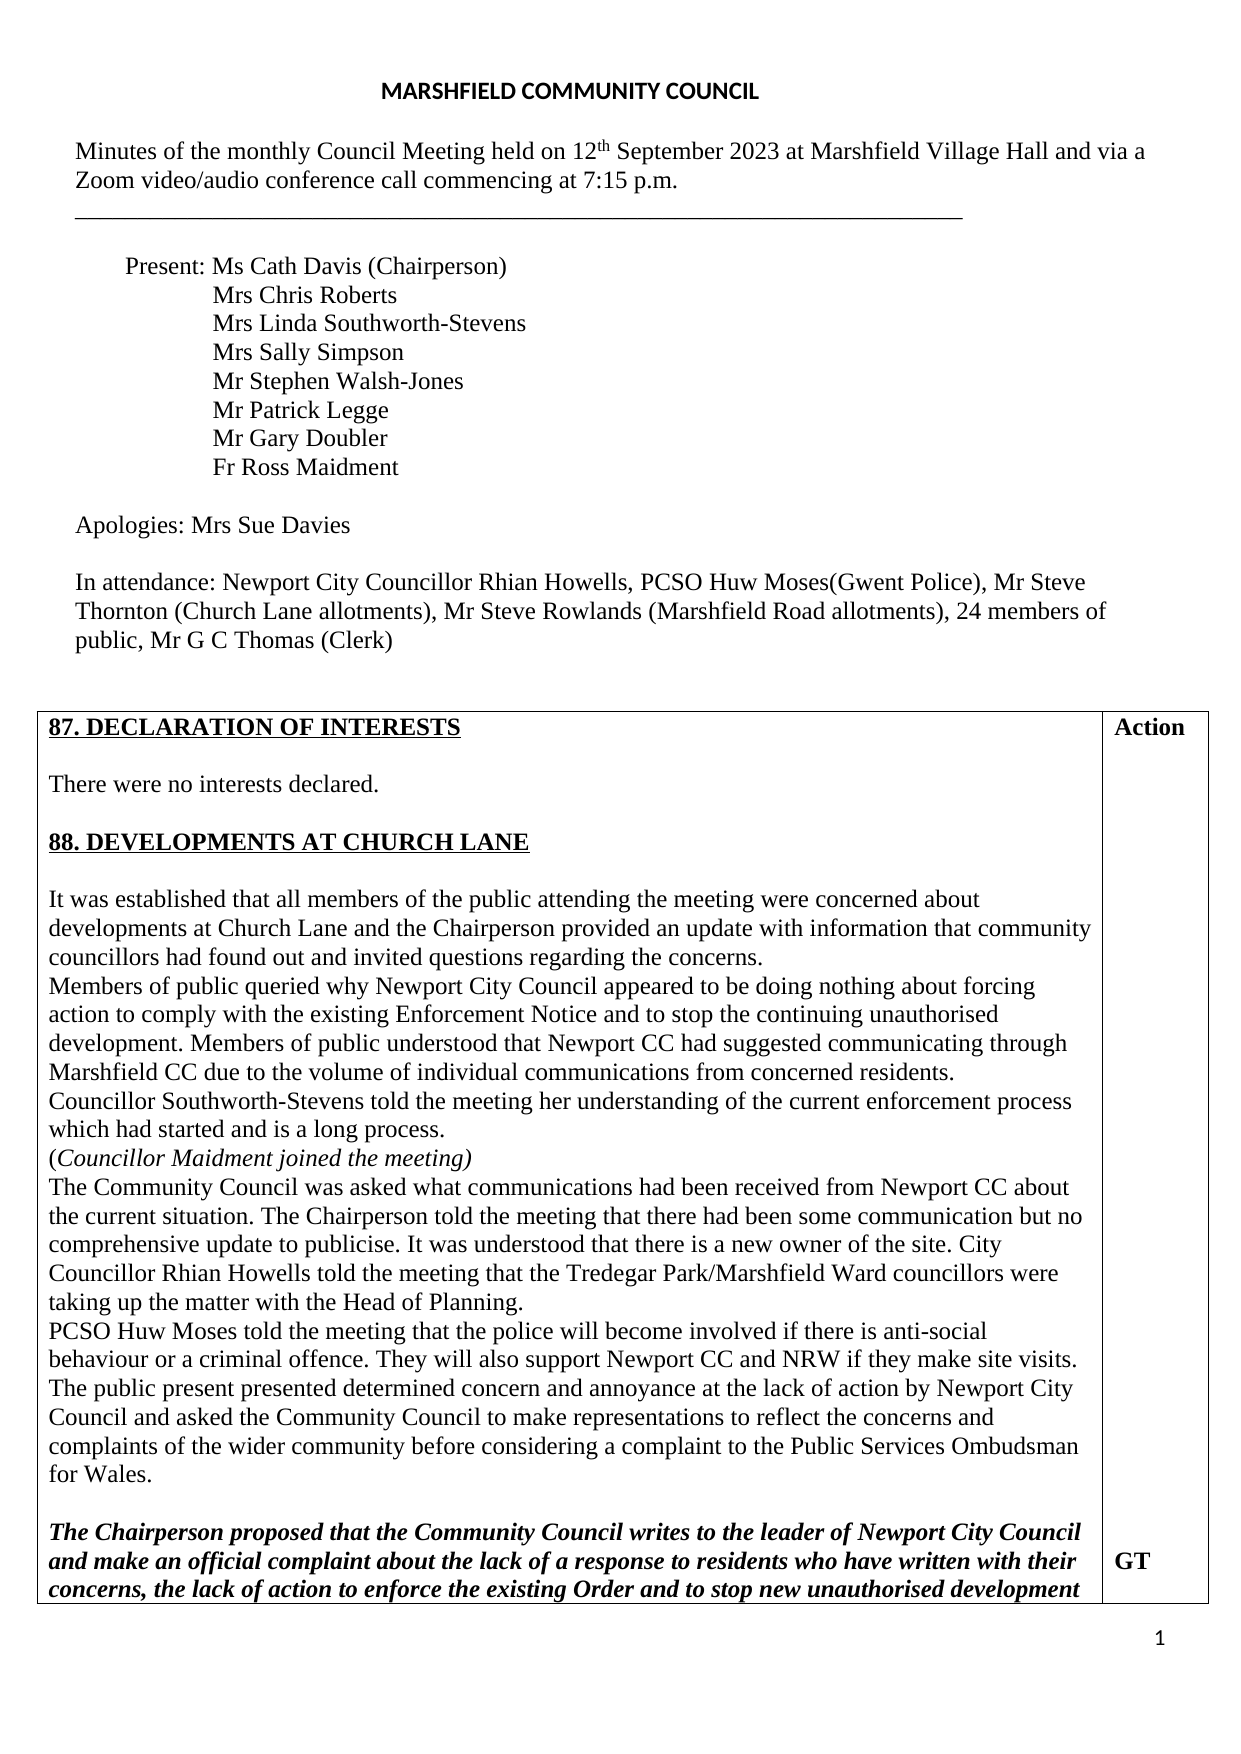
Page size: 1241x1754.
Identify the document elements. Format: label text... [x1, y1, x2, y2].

text Minutes of the monthly Council Meeting held on 12th September 2023 at Marshfield Village Hall and via a Zoom video/audio conference call commencing at 7:15 p.m. _______________________________________________________________________ [75, 136, 1165, 222]
text Fr Ross Maidment [75, 452, 1165, 481]
text Mr Gary Doubler [75, 423, 1165, 452]
text Mrs Chris Roberts [75, 280, 1165, 308]
text Mrs Sally Simpson [75, 337, 1165, 366]
text Mr Patrick Legge [75, 395, 1165, 423]
text Mrs Linda Southworth-Stevens [75, 308, 1165, 337]
text Mr Stephen Walsh-Jones [75, 366, 1165, 395]
table_header Action GT [1103, 712, 1208, 1603]
table_header 87. DECLARATION OF INTERESTS There were no interests declared. 88. DEVELOPMENTS AT CHURCH LANE It was established that all members of the public attending the meeting were concerned about developments at Church Lane and the Chairperson provided an update with information that community councillors had found out and invited questions regarding the concerns. Members of public queried why Newport City Council appeared to be doing nothing about forcing action to comply with the existing Enforcement Notice and to stop the continuing unauthorised development. Members of public understood that Newport CC had suggested communicating through Marshfield CC due to the volume of individual communications from concerned residents. Councillor Southworth-Stevens told the meeting her understanding of the current enforcement process which had started and is a long process. (Councillor Maidment joined the meeting) The Community Council was asked what communications had been received from Newport CC about the current situation. The Chairperson told the meeting that there had been some communication but no comprehensive update to publicise. It was understood that there is a new owner of the site. City Councillor Rhian Howells told the meeting that the Tredegar Park/Marshfield Ward councillors were taking up the matter with the Head of Planning. PCSO Huw Moses told the meeting that the police will become involved if there is anti-social behaviour or a criminal offence. They will also support Newport CC and NRW if they make site visits. The public present presented determined concern and annoyance at the lack of action by Newport City Council and asked the Community Council to make representations to reflect the concerns and complaints of the wider community before considering a complaint to the Public Services Ombudsman for Wales. The Chairperson proposed that the Community Council writes to the leader of Newport City Council and make an official complaint about the lack of a response to residents who have written with their concerns, the lack of action to enforce the existing Order and to stop new unauthorised development at the site. The letter should ask for communication to the Community Council to provide an update on progress which can be publicised to local residents. The proposal was unanimously agreed by Members who asked for a copy of the letter to be sent to other politicians who may assist with the matter. 89. ALLOTMENTS The Chairperson welcomed Mr Stephen Rowland (Marshfield Road) and Mr Stephen Thornton (Church Lane) who volunteered as lead for the two allotment sites. Mr Rowland told the meeting that five plots on the Marshfield Road site were not being worked and had become overgrown and in breach of the standards required in the tenancy agreement. The tenants had been contacted to ask that the plots are brought up to the required standard but there had been no significant improvement. Mr Thornton recommended a more rigorous inspection and enforcement arrangement. Councillor Davis proposed that Council issues a final warning allowing four weeks to bring the plot(s) up to an acceptable standard. The plot(s) should then be inspected at the end of the period and, if there is not an adequate improvement, the tenancy agreement will be terminated. The proposal was seconded by Councillor Southworth-Stevens and unanimously agreed. 90. POLICE MATTERS PCSO Huw Moses addressed the meeting to provide an update on recent matters. Staff changes included CSO Michelle Pearson leaving the Pill Neighbourhood Policing Team, new Sargent Chris Jonson arriving on Tuesday, Inspector Mervyn Priest continuing in this role at the moment. There was a recent operation with NRW and DVSA in the area. The Council discussed the results of the operation. There were no serious crimes included in the monthly statistics for the Marshfield area. Councillor Davis asked about concerns resulting from people on electric scooters wearing balaclavas and masks being seen in the area. 91. CITY COUNCILLOR UPDATE Councillor Rhian Howells addressed the Council. Following the recent ward public meeting a resident had been informed that vegetation on the main road is scheduled to be cut back. There had been suggestions relating to DRT arrangements which may solve problems of availability. Statistics had been requested for the percentage of booking calls that had failed. They are chasing a decision on the survey of demand. The new 20 MPH speed limit will be rolled out from Sunday. The Argus has a good list of the roads where the new speed limit will exist. Violence and Aggression Training – Councillor Screen had asked for information on this but nothing had come back yet. Councillor Howells had visited Marshfield Road outside Marshfield Primary School at the end of school following a complaint from a resident and is in contact with the resident about the situation. Members explained the perpetual on-going issues which existed. The knocked over Belisha beacon at the zebra crossing has been repaired. MATTERS ARISING FROM THE LAST MEETING 92. Council Website and Logo (Min 74) Councillor Legge asked how changes to the Council logo will be approached. Councillor Walsh-Jones said he would like to see six options to view for discussion before agreement and anyone could submit ideas for consideration. 93. Annual Report (Min 79) Councillor Davis updated progress on the report and advised that it will be put before the Council for agreement before publication. FINANCIAL MATTERS 94. Payments and Receipts Update The Clerk had circulated to Members an update schedule of payments and receipts with a bank reconciliation as at 30th August. There were no questions resulting from this. 95. Payments and Invoices The Council agreed to pay the following invoices and payments: Newport City Council – Allotment Site rent - £015.00 S Thornton – Reimbursement - Newport Locksmiths Ltd, Church Lane allotment site gate chain - £33.60 S Thornton – Reimbursement for Morrisons petrol for grass cutting, Church Lane allotment site - £6.09 S Thornton – Reimbursement. Newport Vehicle Hire – 1 day Ford Transit van, to collect water tanks for Church Lane allotment site - £100.00 S Thornton – Reimbursement. Asda diesel for hire van - £14.61 S Thornton – Reimbursement – Screwfix – Guttering & downpipe – Church Lane allotment site - £14.47 A&N Print Ltd – 2000 Scarecrow Festival leaflets - £70.00 P Legge – Reimbursement. Printing Wales – 50 Scarecrow Festival Certificates and artwork - £94.80 P Legge – Reimbursement – 10 Mini scarecrows - B&M & Home Bargains -£12.45 P Legge – Reimbursement – Vinyl Banners Printing – Main banners Scarecrow Festival. S. Simpson – Reimbursement – Vinyl Banners Printing – Scarecrow Festival banner - £44.47 S Simpson – Reimbursement – Fast Print – 960 stickers for Scarecrow Festival - £48.85 C Davis – Reimbursement. Pets4transport, delivery of 200 newsletter leaflets - £30.00 C Davis – Reimbursement – A&N Print Ltd Newsletter printing - £70.0 G Thomas – Reimbursement - Zoom subscription September - £15.59 One Voice Wales – Training invoice – Sally Simpson - Local Government Finance Module 6. Gary doubler, Sally Simpson, Ross Maidment, Equality and Diversity Module 14 - £114.00 96. Replacement of Damaged Litter Bin – Marshfield Village Hall Grounds The Council received a quote from Newport City Council to remove and install the damaged litter bin in the Village Hall grounds. The quote was for £440.00 to include purchase of a new bin, delivery, installation and removal of the existing bin. The Council agreed to accept this quote and asked the Clerk to make an order to Newport City Council. Councillor Southworth-Stevens had counted the litter bins in the Village Hall grounds and play areas and found that there were eleven bins requiring emptying by Newport CC. The Clerk referred to the litter bin emptying contract and play area safety check contract with Newport CC which also included litter bin emptying. The Council agreed that the Clerk should query this with Newport CC. 97. Purchase of Picnic Benches Councillor Southworth-Stevens had seen an advertisement for picnic benches which were being sold at a reduced price and wished to ask the Council whether more benches would be required in the Village Hall grounds. The Council agreed to make further enquiries before making any decision. 98. Cheques 102283 S Thornton – Reimb. Newport Locksmiths – Gate chain £ 33.60 102284 G Thomas – Clerk’s salary August 2023 £ 867.78 102285 HMRC – PAYE & Employer’s NIC - £ 267.01 102286 G Thomas – Internet reimbursement August £ 18.00 102287 G Thomas - Reimb. -Zoom subscription August £ 15.59 102288 Newport City Council – Allotment site rent £105.00 102289 One Voice Wales Training Fee £ 114.00 102290 A&N Print – Leaflets for Scarecrow Festival £ 70.00 102291 S Thornton – Reimb. Allotment invoices, van hire, diesel, petrol, gutters £ 135.17 102292 S Simpson – Reimb. Scarecrow invoices, banners, stickers £ 102.31 102293 C Davis – Reimb. Newsletter invoices, delivery, printing £ 100.00 102294 P Legge – Reimb. Scarecrow invoices, Oz cut out, certificates, banners, mini scarecrows £ 222.89 102295 M Rigby - Allotment gate key deposit refund £ 15.00 99. Marshfield Football Club – Advertising Sign Councillor Davis had been approached by Mr Ian Summers to ask about the possibility of the football club being allowed to install plywood advertising boards around the Village Hall main pitch. Councillor Southworth-Stevens had made some informal enquiries to Newport City Council planning and estates sections about this. The Council agreed to ask for more details from the football club including how many boards, their size, where they will be sited and the materials to be used. PLANNING MATTERS 100. To Receive an Update on The Proposal to Develop a Strategic Development Plan/Place Plan for the Marshfield Community Council Area. Councillor Davis told the Council that arrangements had been made to meet and discuss this matter before bringing information to the Council. 101.Planning Application Observations The Council agreed to adopt the following observations already sent to Newport City Council: MCC 999 Conex 23/0479 Proposal: ERECTION OF A SINGLE STOREY OUTBUILDING OFFICE ROOM Site: 8 Wentloog Rise, Castleton Cardiff CF3 2SD The application site is part of a development with narrow road access and the maximum ratio of dwellings for the area. The proposed office building is located to the front garden of the existing property. In the view of the opposite neighbour, the side of the building will present as a block or slab appearance which may not be aesthetically pleasing but could in time be screened with vegetation. Although the existing house has parking for two cars; if the ‘office’ has visitors/staff there will be insufficient parking in an already crowded street. This may cause parking on pavements creating access problems for neighbours and emergency services and encourage parking on shared private drives. The proposed building does not fit in with the current street scene; the flat roof is not sympathetic in style to the front views of other housing at this site which are similar in design and construction materials. MCC 1000 Conex 23/0601 Proposal: DEMOLISH EXISTING CONSERVATORY AND BUILDING A NEW REAR EXTENSION Site: 111 Mallards Reach, Marshfield, Cardiff CF3 2NL The property concerned is contained within the settlement area in a cul-de-sac of Mallards Reach. It occupies a large plot and has already been extended. The extension proposed will be ground floor only so will not be overlooking next door neighbours. Marshfield Community Council has no concerns about this application so does not object. MCC 1001 Conex 23/060 Proposal: TWO STOREY SIDE EXTENSION AND BUILD OVER EXISTING CONVERTED GARAGE Site: 149 Mallards Reach CF3 2NL From the scale map it appears that there are 7 houses exiting onto this congested cul-de-sac. Two of the houses have a shared drive (Nos 51 and 53) that exits into the cul de sac.. Their shared drive which is single width runs directly and adjoining alongside the drive of No 149, and at the bottom of the front garden of No 155. Parking - There are two hammerheads/turning bays in this close. One is directly in front of No.149 and slightly in front of No 147. The hammerhead apparently is being used to park 3 cars. In addition, both the drives of 149 and 147 are able to accommodate one car each. Previous applications - A condition of the original builders application 1/15098 was, that all properties on Mallards Reach should have at least a garage parking space and one other parking space. Any application to convert a garage should need planning application. Application 06/10011 was for the erection of a two-storey side and rear extension. The application was refused down in relation to the two storey side extension being an "unneighbourly form of development, detrimental to the amenities of adjoining residential properties. In particular it was considered to be overbearing and would cause a loss of daylight. In addition, it was considered that the development would not be in keeping with the character of the area. Sometime between application 06/0011 and the current application the Garage has been converted (what appears to me to be without planning application) and the rear extension has gone ahead. The Council would consider that this application should be refused on the grounds / reasons given for the refusal in application 06/0011 would still apply / be appropriate to the current application. MCC 1002 Conex 23/0719 Proposal: New House Extension, Sunken Gym Extension and Landscaping Works. Site: Colinda, 112 Marshfield Road, CF3 2TU MCC 1003 Conex 23/0720 Proposal: New House Extension, Sunken Gym Extension and Landscaping Works. Site: Colinda, 112 Marshfield Road, CF3 2TU We have tried to contact the planning on several occasions to see if the above applications have been duplicated or may to submitted as all the paperwork seems to be the same. Therefore, our comments apply to both applications With regard to the actual application, provided we are reading it correctly there is no increase to the footfall of the building (though it is confusing). The alterations are to improve the flow and light within the property and dig down for a gym. They have previously dug down for a swimming pool (this was passed with conditions). From that we would presume that they would be allowed to dig down for a gym with conditions. Particularly as they are aware of how high the water table is. 102. Local Places for Nature Rachel Carter, Local Places for Nature Officer for One Voice Wales made a site visit to the Marshfield area on 7th August 2023 and compiled a comprehensive report that included recommendations about land under the control of the Council. The report had been circulated to Council Members who were to consider some of the proposals, for example, bird and bat boxes. Councillor Roberts offered to contact scouts, girl guides or other groups about the construction of boxes. Councillor Roberts agreed to contact Rachel Carter about funding for projects. Councillor Legge suggested inviting the Bee Keepers Association to provide information about projects involving bees. The Council agreed to add Local Places for Nature to the agenda for the next meeting. 103. ALLOTMENT TENANCY AGREEMENT In addition to the discussion contained in minute 89, the Council was asked to consider proposed changes to the allotment tenancy agreement which consolidated some rules in practice and contained in the handbook and clarified the procedure which will be followed if tenants are in breach of the rules concerning the care and maintenance of their plots. The draft revised tenancy agreement had previously been circulated to Members. Councillor Davis proposed that the new agreement should be adopted and issued to all existing and future tenants. This was seconded by Councillor Simpson and unanimously agreed by the Council. 104. SCARECROW FESTIVAL Councillor Legge provided an update to the Council. The event arrangements are going well. He had spoken to Nerys Pennell to involve the Village Hall and had spoken with the ten main groups in the village who were actively engaging. Scarecrows are being made, stickers have been circulated to younger members of the community and a leaflet has been delivered to most of the properties in the area. A Morris Dancing group will perform at the Masons Arms at 3:00 p.m..on Saturday 30th September. Councillor Walsh-Jones gave an update on the website changes. The Council discussed possible judges for the Scarecrow Festival competition. 105. FORMATION OF A YOUTH FORUM The Council agreed to add this matter to the agenda for the next meeting. 106. CORRESPONDENCE A resident had emailed about the condition of the children’s play area at Tredegar House, Newport and asked for the Council’s support in asking for improvements. The Clerk had replied to the resident to clarify that as Tredegar House was a National Trust property the play area was likely to be their responsibility. The Council agreed to write to the National Trust and Newport City Council asking for improvements to the play area and asked the Clerk to let the correspondent know about this. 107. COMMUNICATION Councillor Davis reported that an article had been prepared for the Marshfield Mail but had not been printed. The Summer Newsletter had been prepared and distributed to local households. Preparation of the Autumn Newsletter was ongoing. ANY OTHER BUSINESS 108. Council Vacancies Councillor Davis informed the meeting that a resident had expressed an interest in becoming a Member of the Council and will attend next month’s meeting with a view to co-option to fill one of the vacant seats. 109. Leaflet Distribution Councillor Roberts asked if leaflets for Neighbourhood Watch, Scarecrow Festival and Council Newsletter could be delivered at the same time. Meeting Ended 22:02 [38, 712, 1102, 1603]
text Apologies: Mrs Sue Davies [75, 510, 1165, 538]
text In attendance: Newport City Councillor Rhian Howells, ­­PCSO Huw Moses(Gwent Police), Mr Steve Thornton (Church Lane allotments), Mr Steve Rowlands (Marshfield Road allotments), 24 members of public, Mr G C Thomas (Clerk) [75, 567, 1165, 653]
text MARSHFIELD COMMUNITY COUNCIL [75, 75, 1165, 106]
text Present: Ms Cath Davis (Chairperson) [75, 251, 1165, 280]
